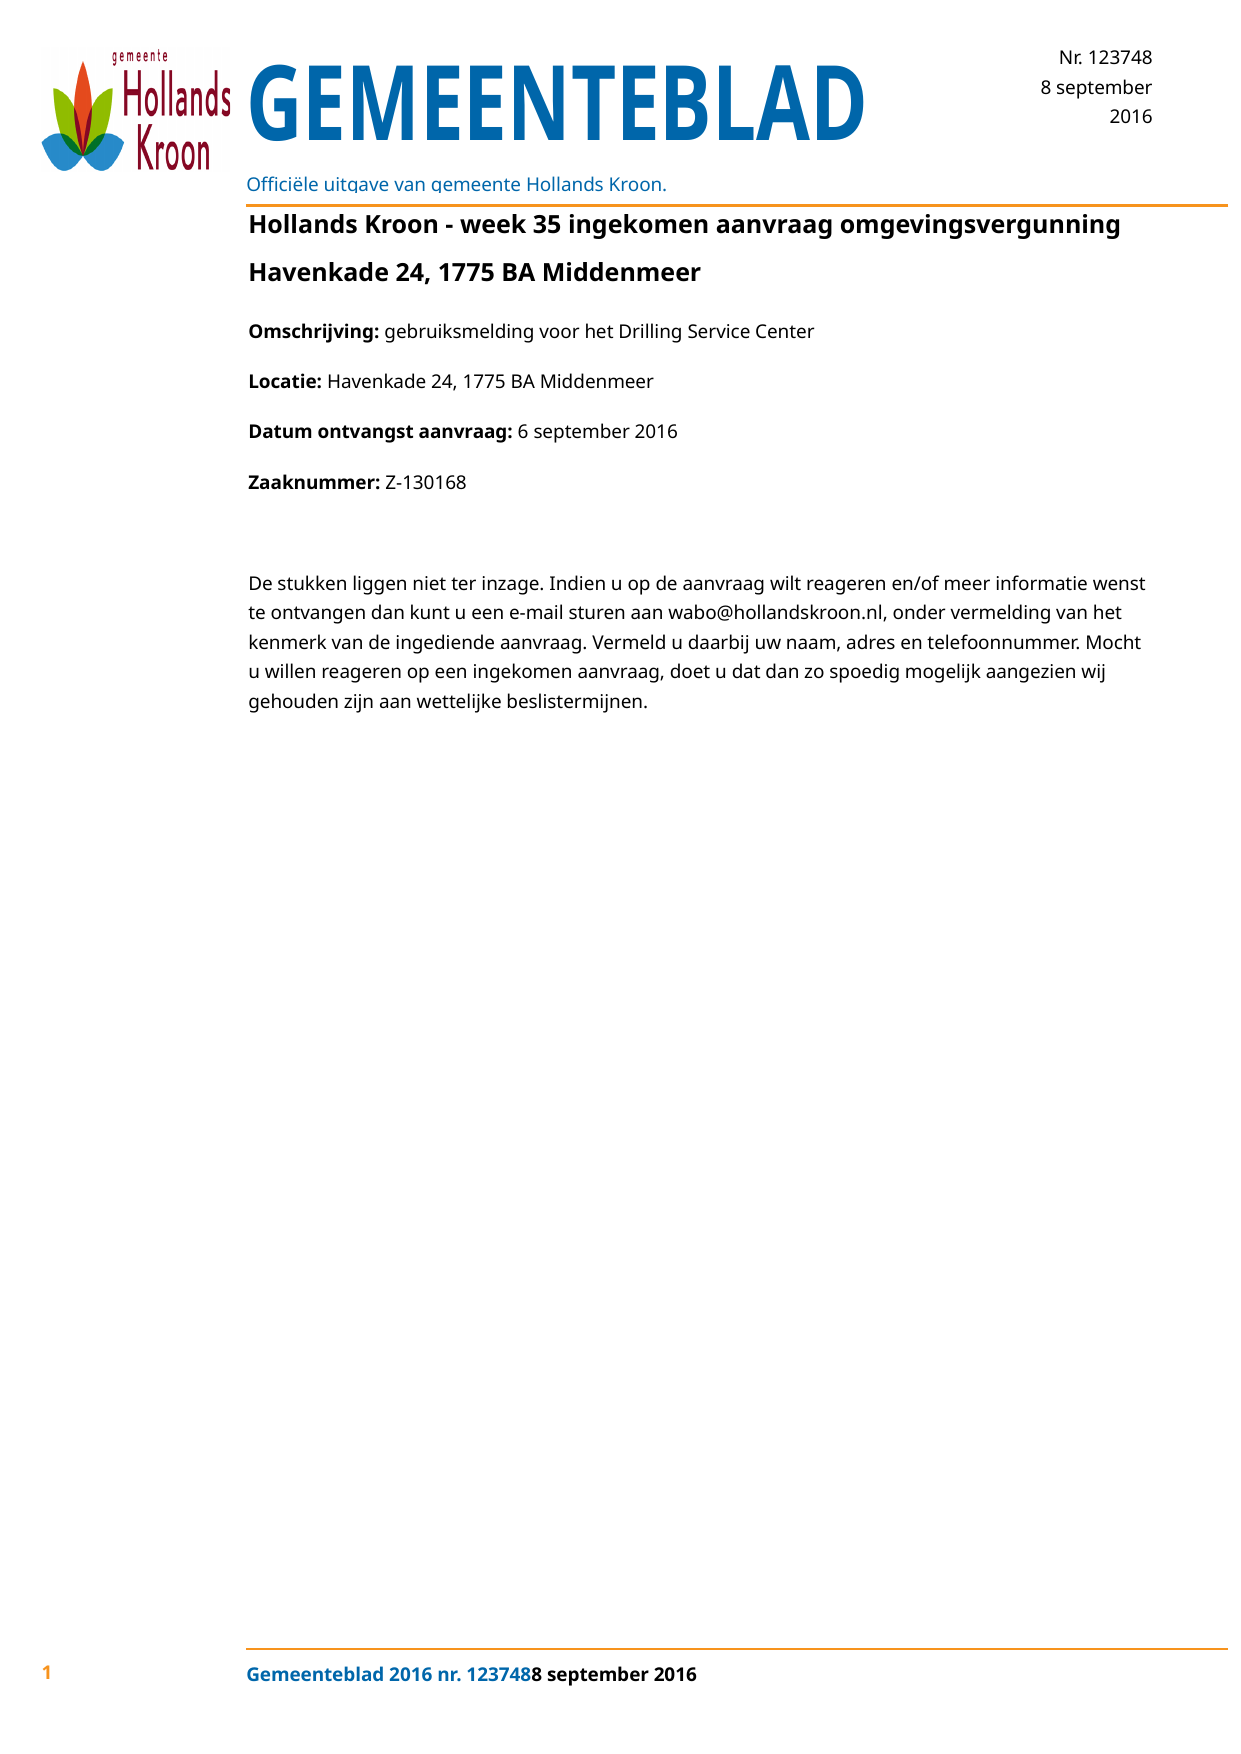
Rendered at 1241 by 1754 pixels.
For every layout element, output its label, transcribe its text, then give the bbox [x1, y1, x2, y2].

text Datum ontvangst aanvraag: 6 september 2016 [248, 419, 1152, 444]
text Locatie: Havenkade 24, 1775 BA Middenmeer [248, 368, 1152, 394]
text Zaaknummer: Z-130168 [248, 469, 1152, 495]
text De stukken liggen niet ter inzage. Indien u op de aanvraag wilt reageren en/of meer informatie wenst te ontvangen dan kunt u een e-mail sturen aan wabo@hollandskroon.nl, onder vermelding van het kenmerk van de ingediende aanvraag. Vermeld u daarbij uw naam, adres en telefoonnummer. Mocht u willen reageren op een ingekomen aanvraag, doet u dat dan zo spoedig mogelijk aangezien wij gehouden zijn aan wettelijke beslistermijnen. [248, 570, 1152, 714]
text Hollands Kroon - week 35 ingekomen aanvraag omgevingsvergunning Havenkade 24, 1775 BA Middenmeer [248, 207, 1152, 288]
picture [41, 47, 231, 172]
text Omschrijving: gebruiksmelding voor het Drilling Service Center [248, 318, 1152, 344]
